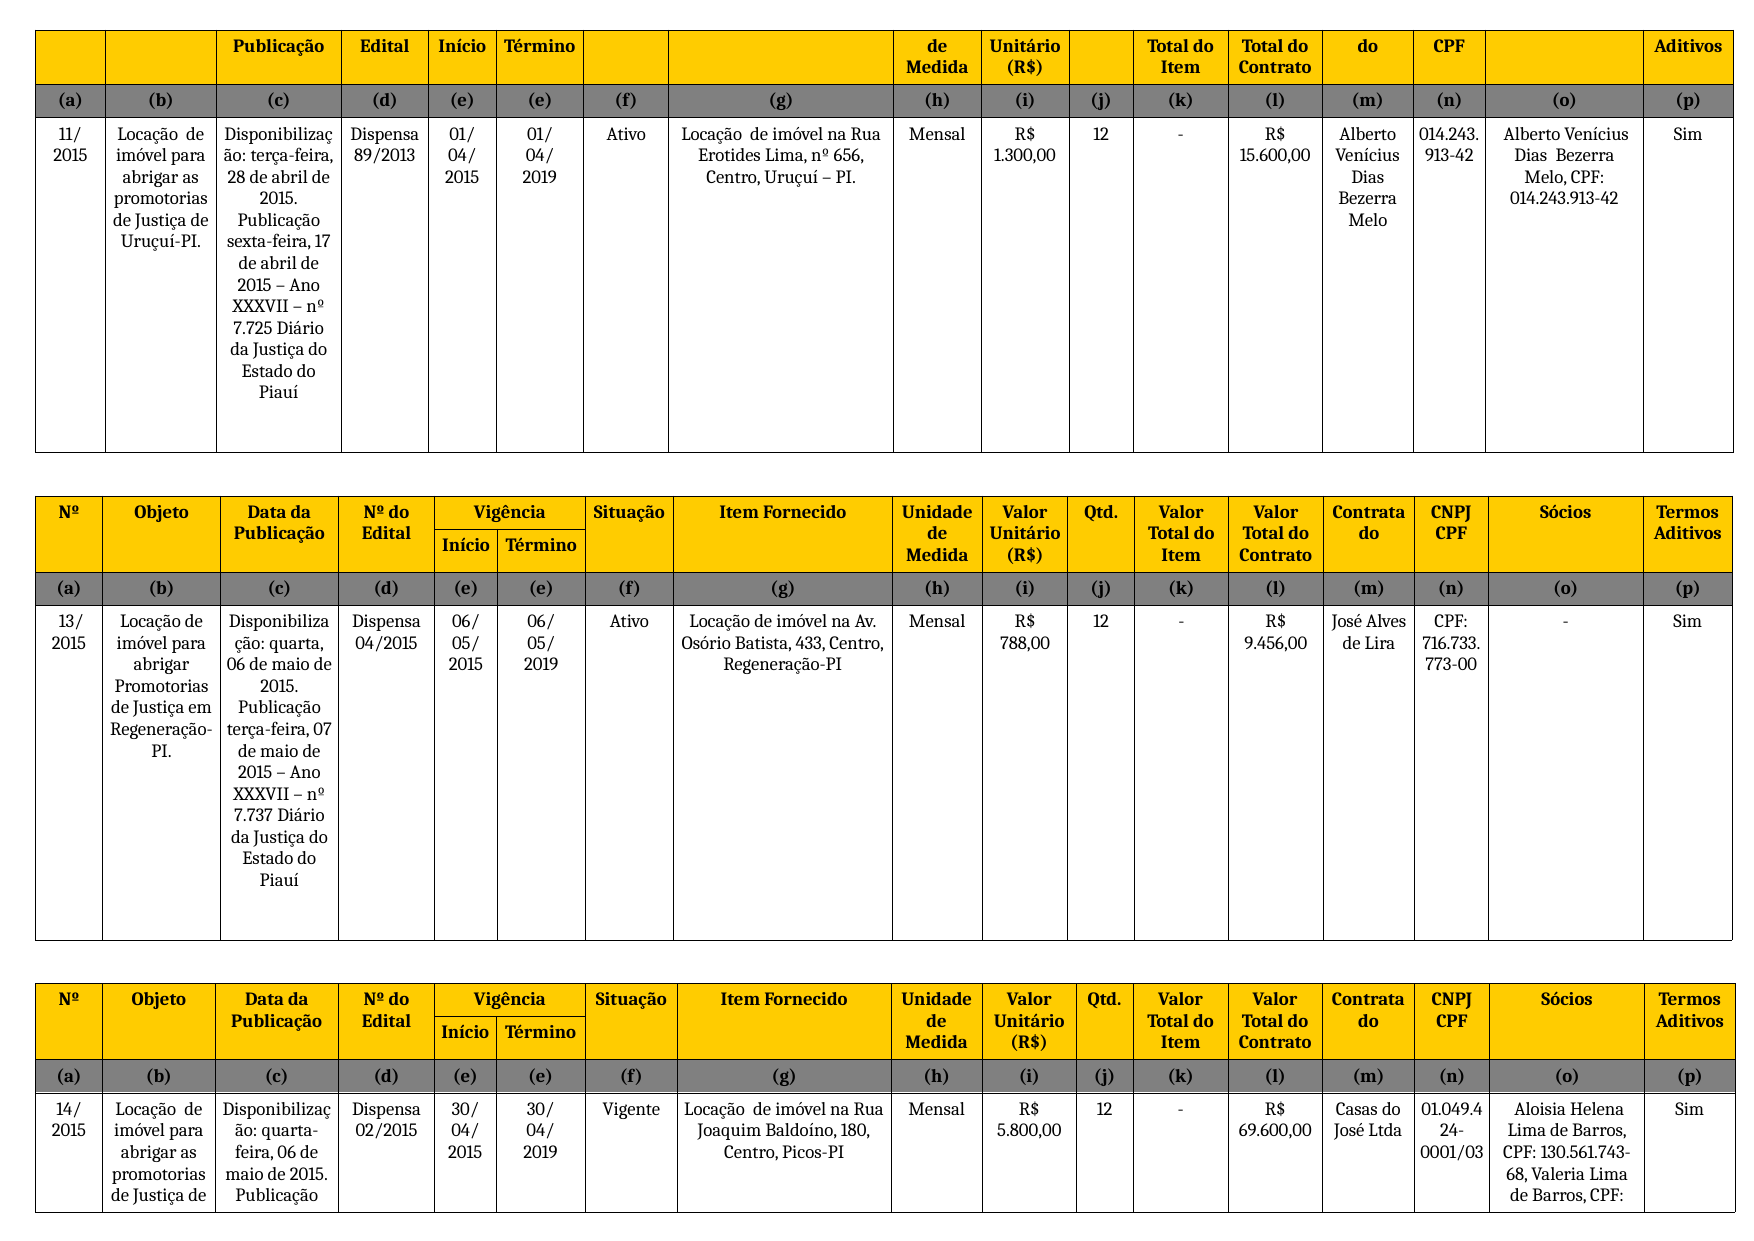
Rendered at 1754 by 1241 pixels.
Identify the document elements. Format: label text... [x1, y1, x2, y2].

table_header Qtd. [1077, 984, 1133, 1059]
table_cell Dispensa 02/2015 [339, 1094, 434, 1212]
table_cell Locação de imóvel na Rua Joaquim Baldoíno, 180, Centro, Picos-PI [678, 1094, 891, 1212]
table_cell (l) [1229, 1060, 1322, 1092]
table_cell R$ 9.456,00 [1229, 606, 1323, 940]
table_cell Aloisia Helena Lima de Barros, CPF: 130.561.743-68, Valeria Lima de Barros, CPF: [1490, 1094, 1644, 1212]
table_header Termos Aditivos [1644, 497, 1732, 572]
table_header Situação [586, 984, 677, 1059]
table_header [1070, 31, 1133, 84]
table_header Total do Contrato [1229, 31, 1322, 84]
table_cell (a) [36, 85, 105, 117]
table_cell 01/ 04/ 2015 [429, 118, 496, 452]
table_cell R$ 788,00 [983, 606, 1067, 940]
table_cell (e) [497, 1060, 585, 1092]
table_cell (p) [1645, 1060, 1735, 1092]
table_header Nº do Edital [339, 497, 434, 572]
table_header Unidade de Medida [892, 984, 982, 1059]
table_cell José Alves de Lira [1324, 606, 1414, 940]
table_cell Término [498, 530, 585, 572]
table_header CPF [1414, 31, 1485, 84]
table_cell (o) [1486, 85, 1643, 117]
table_header Item Fornecido [674, 497, 892, 572]
table_cell (a) [36, 573, 102, 605]
table_header CNPJ CPF [1415, 984, 1489, 1059]
table_header de Medida [894, 31, 981, 84]
table_cell Ativo [586, 606, 673, 940]
table_header Valor Total do Item [1134, 984, 1228, 1059]
table_header Data da Publicação [221, 497, 338, 572]
table_cell 12 [1077, 1094, 1133, 1212]
table_header Vigência [435, 984, 585, 1016]
table_cell (b) [103, 1060, 215, 1092]
table_header Termos Aditivos [1645, 984, 1735, 1059]
table_header Nº [36, 984, 102, 1059]
table_cell Locação de imóvel para abrigar as promotorias de Justiça de [103, 1094, 215, 1212]
table_cell (n) [1415, 1060, 1489, 1092]
table_header Valor Unitário (R$) [983, 497, 1067, 572]
table_cell (h) [894, 85, 981, 117]
table_header Objeto [103, 984, 215, 1059]
table_header Edital [342, 31, 428, 84]
table_cell 30/ 04/ 2015 [435, 1094, 496, 1212]
table_header Item Fornecido [678, 984, 891, 1059]
table_cell CPF: 716.733.773-00 [1415, 606, 1488, 940]
table_cell 11/ 2015 [36, 118, 105, 452]
table_header Valor Total do Contrato [1229, 497, 1323, 572]
table_header Contratado [1324, 497, 1414, 572]
table_header [584, 31, 668, 84]
table_cell Disponibilização: quarta, 06 de maio de 2015. Publicação terça-feira, 07 de maio de 2015 – Ano XXXVII – nº 7.737 Diário da Justiça do Estado do Piauí [221, 606, 338, 940]
table_cell (f) [584, 85, 668, 117]
table_cell (j) [1077, 1060, 1133, 1092]
table_cell (k) [1134, 1060, 1228, 1092]
table_cell (i) [982, 85, 1069, 117]
table_header Unidade de Medida [893, 497, 982, 572]
table_cell (l) [1229, 573, 1323, 605]
table_cell (b) [106, 85, 216, 117]
table_cell (o) [1489, 573, 1643, 605]
table_header Sócios [1490, 984, 1644, 1059]
table_header Valor Unitário (R$) [983, 984, 1076, 1059]
table_header Qtd. [1068, 497, 1134, 572]
table_cell Dispensa 04/2015 [339, 606, 434, 940]
table_cell - [1134, 1094, 1228, 1212]
table_cell (n) [1414, 85, 1485, 117]
table_cell (d) [339, 573, 434, 605]
table_cell (e) [435, 1060, 496, 1092]
table_cell R$ 69.600,00 [1229, 1094, 1322, 1212]
table_cell (a) [36, 1060, 102, 1092]
table_cell (c) [221, 573, 338, 605]
table_cell (j) [1068, 573, 1134, 605]
table_cell Início [429, 31, 496, 84]
table_header Valor Total do Item [1135, 497, 1228, 572]
table_cell (c) [216, 1060, 338, 1092]
table_cell Sim [1644, 606, 1732, 940]
table_cell (h) [892, 1060, 982, 1092]
table_cell - [1134, 118, 1228, 452]
table_cell Locação de imóvel para abrigar Promotorias de Justiça em Regeneração-PI. [103, 606, 220, 940]
table_cell 06/ 05/ 2015 [435, 606, 497, 940]
table_cell (j) [1070, 85, 1133, 117]
table_header Nº do Edital [339, 984, 434, 1059]
table_cell (g) [674, 573, 892, 605]
table_cell (b) [103, 573, 220, 605]
table_header Vigência [435, 497, 585, 529]
table_cell Casas do José Ltda [1323, 1094, 1414, 1212]
table_cell 13/ 2015 [36, 606, 102, 940]
table_cell Alberto Venícius Dias Bezerra Melo [1323, 118, 1413, 452]
table_header Situação [586, 497, 673, 572]
table_cell Locação de imóvel na Av. Osório Batista, 433, Centro, Regeneração-PI [674, 606, 892, 940]
table_cell (d) [342, 85, 428, 117]
table_cell Locação de imóvel na Rua Erotides Lima, nº 656, Centro, Uruçuí – PI. [669, 118, 893, 452]
table_header CNPJ CPF [1415, 497, 1488, 572]
table_header [106, 31, 216, 84]
table_cell Ativo [584, 118, 668, 452]
table_cell Disponibilização: quarta-feira, 06 de maio de 2015. Publicação [216, 1094, 338, 1212]
table_cell (g) [669, 85, 893, 117]
table_cell (f) [586, 1060, 677, 1092]
table_cell 12 [1068, 606, 1134, 940]
table_cell Início [435, 530, 497, 572]
table_cell Término [497, 31, 583, 84]
table_header Unitário (R$) [982, 31, 1069, 84]
table_header do [1323, 31, 1413, 84]
table_cell 014.243.913-42 [1414, 118, 1485, 452]
table_cell Sim [1645, 1094, 1735, 1212]
table_cell Vigente [586, 1094, 677, 1212]
table_cell (k) [1134, 85, 1228, 117]
table_cell 01/ 04/ 2019 [497, 118, 583, 452]
table_header Objeto [103, 497, 220, 572]
table_cell (d) [339, 1060, 434, 1092]
table_cell R$ 15.600,00 [1229, 118, 1322, 452]
table_cell - [1135, 606, 1228, 940]
table_header Nº [36, 497, 102, 572]
table_cell (p) [1644, 85, 1733, 117]
table_cell (o) [1490, 1060, 1644, 1092]
table_header Aditivos [1644, 31, 1733, 84]
table_cell (p) [1644, 573, 1732, 605]
table_cell Término [497, 1017, 585, 1059]
table_cell (k) [1135, 573, 1228, 605]
table_header Total do Item [1134, 31, 1228, 84]
table_cell Alberto Venícius Dias Bezerra Melo, CPF: 014.243.913-42 [1486, 118, 1643, 452]
table_cell (i) [983, 1060, 1076, 1092]
table_cell Mensal [893, 606, 982, 940]
table_cell (m) [1323, 85, 1413, 117]
table_cell Mensal [894, 118, 981, 452]
table_cell Dispensa 89/2013 [342, 118, 428, 452]
table_header [669, 31, 893, 84]
table_cell (e) [429, 85, 496, 117]
table_header Sócios [1489, 497, 1643, 572]
table_header [1486, 31, 1643, 84]
table_cell R$ 1.300,00 [982, 118, 1069, 452]
table_cell (l) [1229, 85, 1322, 117]
table_cell Locação de imóvel para abrigar as promotorias de Justiça de Uruçuí-PI. [106, 118, 216, 452]
table_cell (e) [498, 573, 585, 605]
table_cell 14/ 2015 [36, 1094, 102, 1212]
table_cell (e) [435, 573, 497, 605]
table_header Valor Total do Contrato [1229, 984, 1322, 1059]
table_cell 30/ 04/ 2019 [497, 1094, 585, 1212]
table_cell (m) [1323, 1060, 1414, 1092]
table_cell (n) [1415, 573, 1488, 605]
table_cell (e) [497, 85, 583, 117]
table_cell (h) [893, 573, 982, 605]
table_cell (i) [983, 573, 1067, 605]
table_header Contratado [1323, 984, 1414, 1059]
table_header Data da Publicação [216, 984, 338, 1059]
table_cell (m) [1324, 573, 1414, 605]
table_cell Mensal [892, 1094, 982, 1212]
table_cell Disponibilização: terça-feira, 28 de abril de 2015. Publicação sexta-feira, 17 de abril de 2015 – Ano XXXVII – nº 7.725 Diário da Justiça do Estado do Piauí [217, 118, 341, 452]
table_cell Início [435, 1017, 496, 1059]
table_cell 12 [1070, 118, 1133, 452]
table_cell (g) [678, 1060, 891, 1092]
table_cell (c) [217, 85, 341, 117]
table_cell (f) [586, 573, 673, 605]
table_cell - [1489, 606, 1643, 940]
table_cell Sim [1644, 118, 1733, 452]
table_header [36, 31, 105, 84]
table_header Publicação [217, 31, 341, 84]
table_cell R$ 5.800,00 [983, 1094, 1076, 1212]
table_cell 06/ 05/ 2019 [498, 606, 585, 940]
table_cell 01.049.424-0001/03 [1415, 1094, 1489, 1212]
